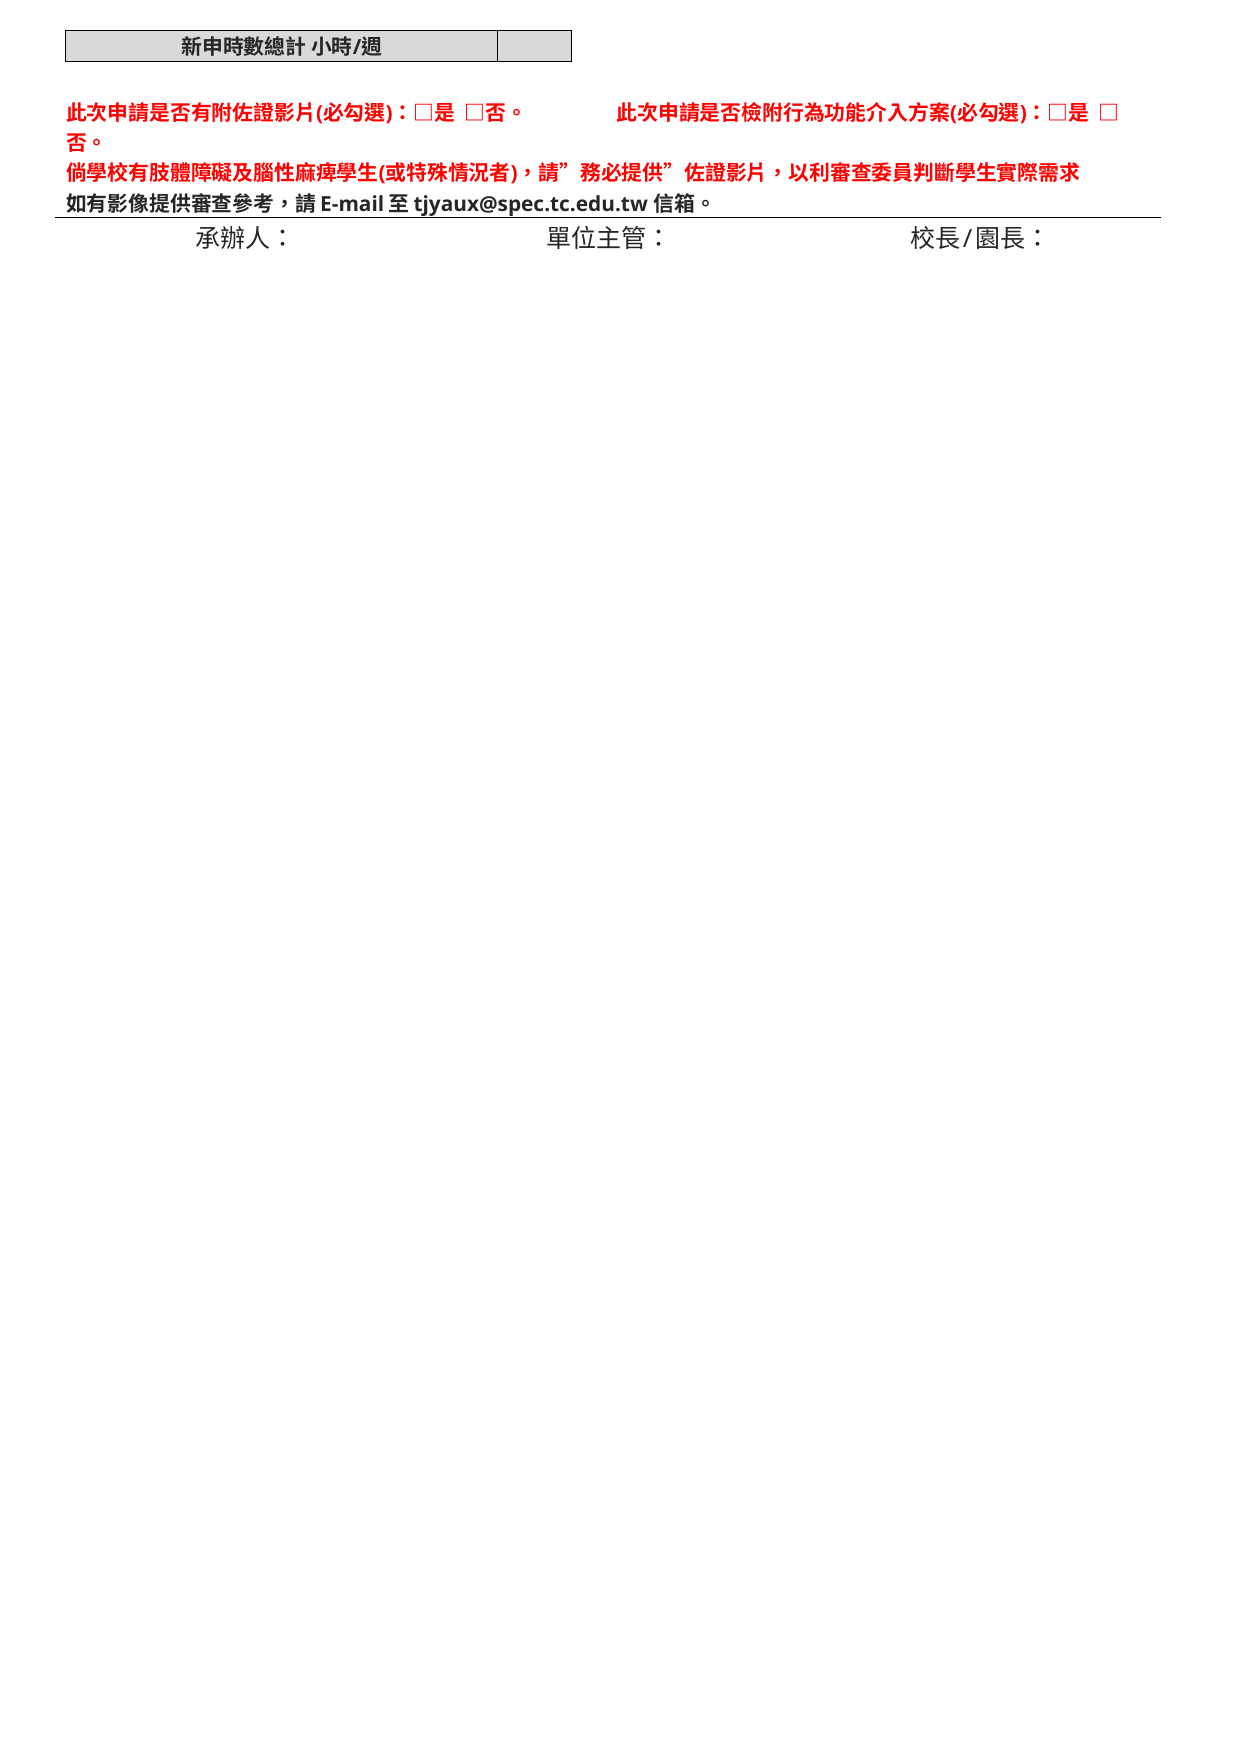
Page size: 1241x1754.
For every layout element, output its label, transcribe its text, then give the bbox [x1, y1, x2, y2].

table_cell 填寫說明 1. 綜合現況表，請以校(園)為單位，每校(園)填寫1份(國小及其附設幼兒園請分開填寫)。 2. 填完請逐級核章後，逕寄(送)至本局特殊教育科(免備文)。 3. 表格填寫若有問題，請聯繫特教中心郭老師(電話：2520-5563#209)。 貮、113學年度教助員時數需求明細及相關說明(請列出所有已通過學生及本次申請學生) 此次申請是否有附佐證影片(必勾選)：□是 □否。 此次申請是否檢附行為功能介入方案(必勾選)：□是 □否。 倘學校有肢體障礙及腦性麻痺學生(或特殊情況者)，請”務必提供”佐證影片，以利審查委員判斷學生實際需求 如有影像提供審查參考，請E-mail至tjyaux@spec.tc.edu.tw 信箱。 [55, 30, 1161, 217]
table_cell 新申時數總計 小時/週 [66, 31, 497, 61]
table_header 承辦人： [55, 218, 418, 254]
table_cell [498, 31, 571, 61]
table_header [36, 30, 1179, 300]
table_header [1179, 30, 1204, 300]
table_cell [572, 30, 1161, 61]
table_header 校長/園長： [780, 218, 1161, 254]
table_header 單位主管： [418, 218, 780, 254]
